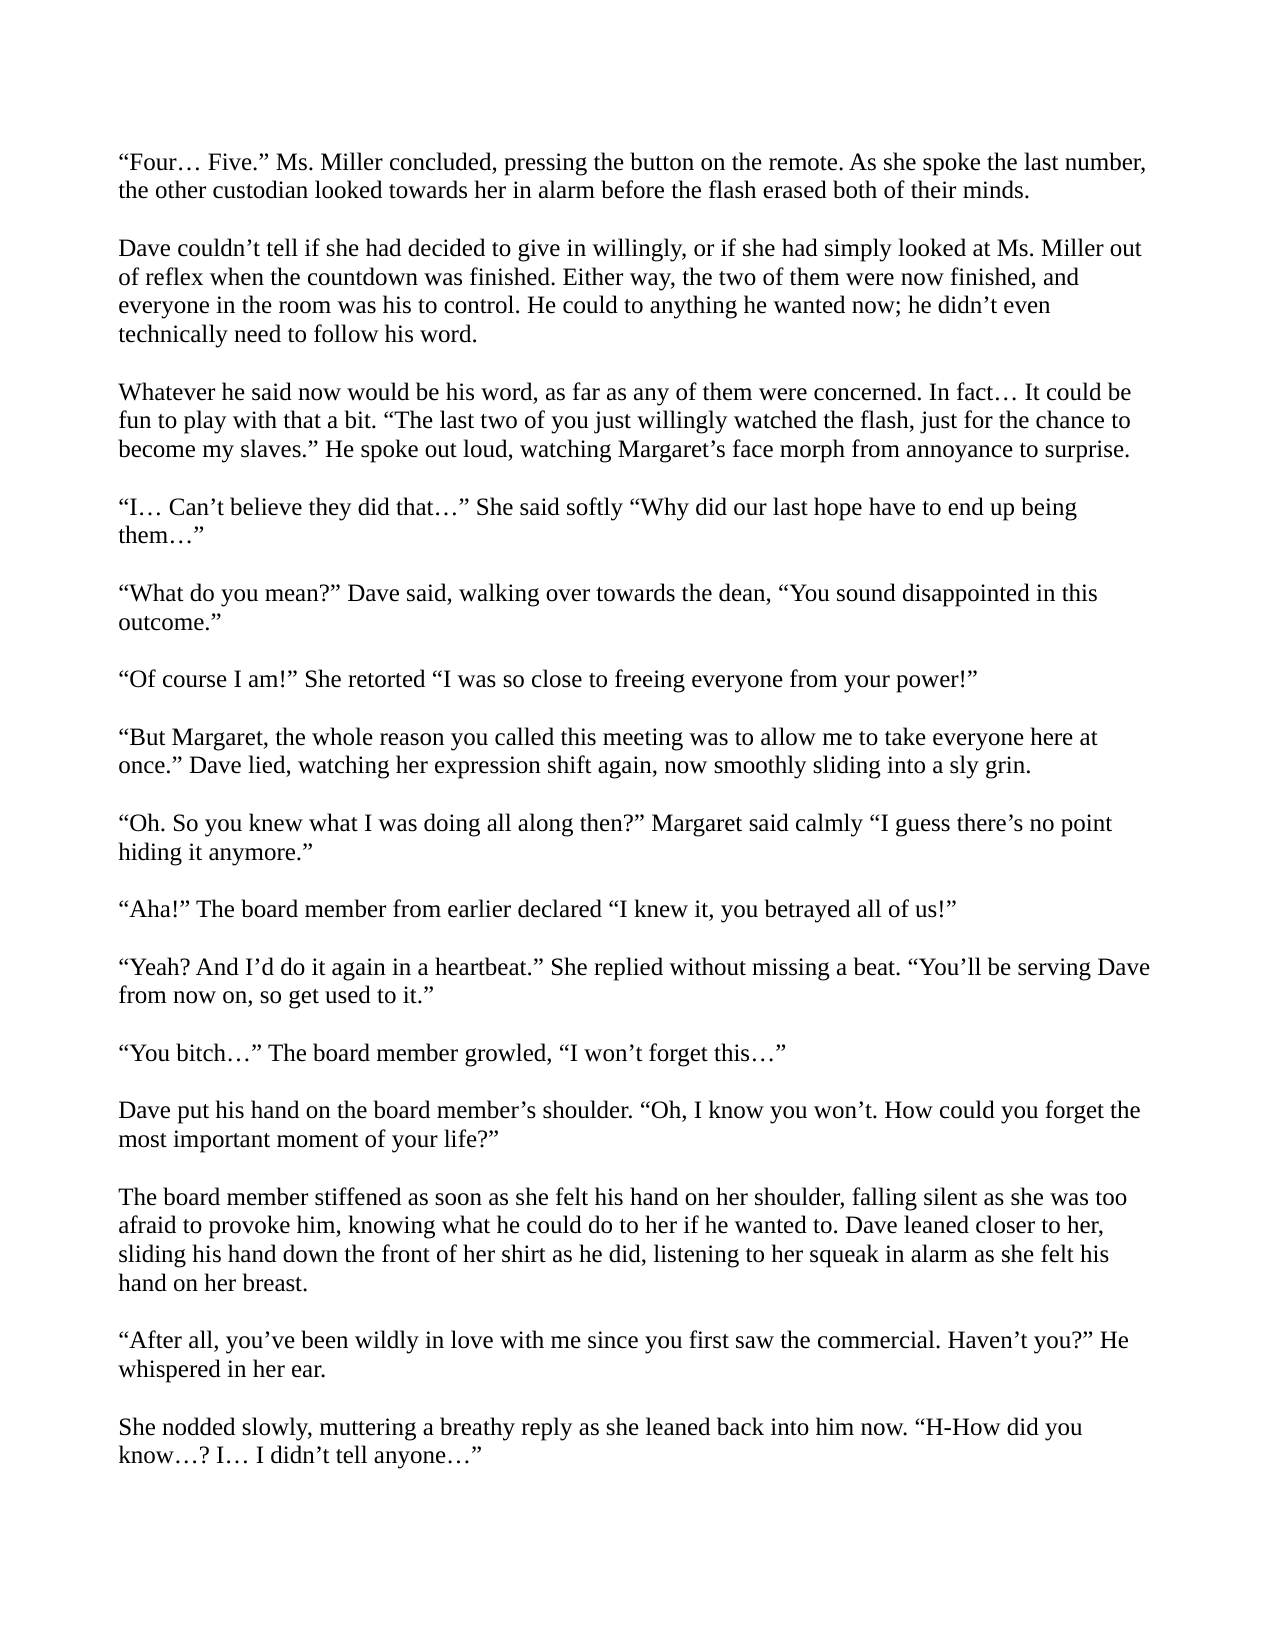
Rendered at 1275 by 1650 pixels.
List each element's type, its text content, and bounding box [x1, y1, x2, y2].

text “I… Can’t believe they did that…” She said softly “Why did our last hope have to end up being them…” [118, 492, 1157, 549]
text “Yeah? And I’d do it again in a heartbeat.” She replied without missing a beat. “You’ll be serving Dave from now on, so get used to it.” [118, 952, 1157, 1009]
text “What do you mean?” Dave said, walking over towards the dean, “You sound disappointed in this outcome.” [118, 578, 1157, 636]
text “Four… Five.” Ms. Miller concluded, pressing the button on the remote. As she spoke the last number, the other custodian looked towards her in alarm before the flash erased both of their minds. [118, 147, 1157, 204]
text Dave couldn’t tell if she had decided to give in willingly, or if she had simply looked at Ms. Miller out of reflex when the countdown was finished. Either way, the two of them were now finished, and everyone in the room was his to control. He could to anything he wanted now; he didn’t even technically need to follow his word. [118, 233, 1157, 348]
text “After all, you’ve been wildly in love with me since you first saw the commercial. Haven’t you?” He whispered in her ear. [118, 1326, 1157, 1383]
text Whatever he said now would be his word, as far as any of them were concerned. In fact… It could be fun to play with that a bit. “The last two of you just willingly watched the flash, just for the chance to become my slaves.” He spoke out loud, watching Margaret’s face morph from annoyance to surprise. [118, 377, 1157, 463]
text She nodded slowly, muttering a breathy reply as she leaned back into him now. “H-How did you know…? I… I didn’t tell anyone…” [118, 1412, 1157, 1469]
text Dave put his hand on the board member’s shoulder. “Oh, I know you won’t. How could you forget the most important moment of your life?” [118, 1096, 1157, 1153]
text “Oh. So you knew what I was doing all along then?” Margaret said calmly “I guess there’s no point hiding it anymore.” [118, 808, 1157, 866]
text “You bitch…” The board member growled, “I won’t forget this…” [118, 1038, 1157, 1067]
text “But Margaret, the whole reason you called this meeting was to allow me to take everyone here at once.” Dave lied, watching her expression shift again, now smoothly sliding into a sly grin. [118, 722, 1157, 779]
text The board member stiffened as soon as she felt his hand on her shoulder, falling silent as she was too afraid to provoke him, knowing what he could do to her if he wanted to. Dave leaned closer to her, sliding his hand down the front of her shirt as he did, listening to her squeak in alarm as she felt his hand on her breast. [118, 1182, 1157, 1297]
text “Aha!” The board member from earlier declared “I knew it, you betrayed all of us!” [118, 894, 1157, 923]
text “Of course I am!” She retorted “I was so close to freeing everyone from your power!” [118, 664, 1157, 693]
